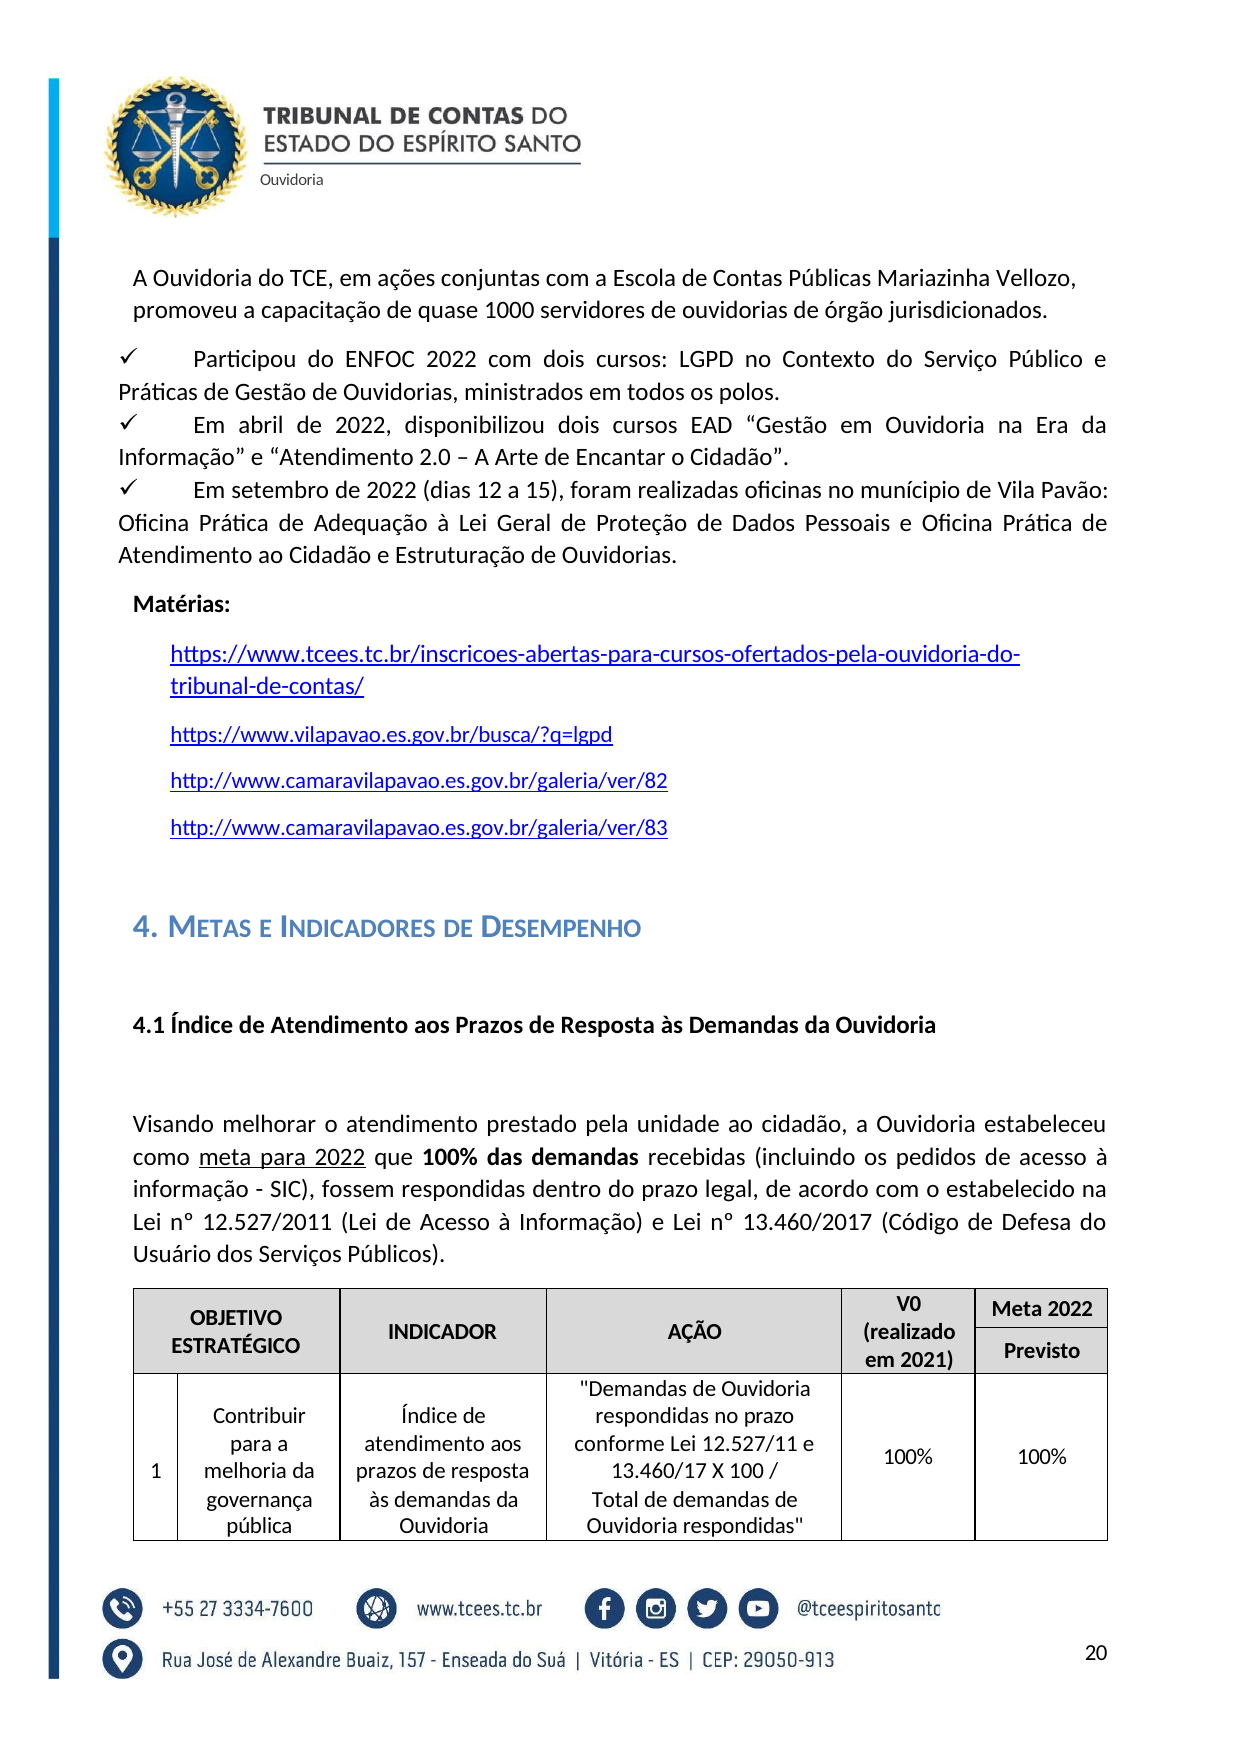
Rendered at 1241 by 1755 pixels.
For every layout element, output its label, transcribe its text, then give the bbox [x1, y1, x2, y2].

subtitle 4.1 Índice de Atendimento aos Prazos de Resposta às Demandas da Ouvidoria [133, 1009, 1123, 1039]
table_header Meta 2022 [976, 1289, 1107, 1327]
subtitle Matérias: [133, 588, 1123, 619]
list Em abril de 2022, disponibilizou dois cursos EAD “Gestão em Ouvidoria na Era da Informação” e “Atendimento 2.0 – A Arte de Encantar o Cidadão”. [118, 409, 1108, 472]
table_cell respondidas no prazo [547, 1403, 841, 1431]
table_cell Ouvidoria respondidas" [547, 1514, 841, 1540]
table_cell 1 [134, 1431, 177, 1486]
table_cell [976, 1514, 1107, 1540]
table_header INDICADOR [341, 1289, 546, 1373]
table_cell Contribuir [178, 1403, 339, 1431]
table_cell [134, 1514, 177, 1540]
table_cell conforme Lei 12.527/11 e 13.460/17 X 100 / [547, 1431, 841, 1486]
table_cell [134, 1486, 177, 1514]
table_cell [134, 1374, 177, 1403]
text A Ouvidoria do TCE, em ações conjuntas com a Escola de Contas Públicas Mariazinha Vellozo, promoveu a capacitação de quase 1000 servidores de ouvidorias de órgão jurisdicionados. [133, 262, 1123, 325]
table_cell [134, 1403, 177, 1431]
table_cell pública [178, 1514, 339, 1540]
table_cell [842, 1374, 974, 1403]
table_cell Índice de [341, 1403, 546, 1431]
text http://www.camaravilapavao.es.gov.br/galeria/ver/83 [170, 813, 1123, 841]
table_cell 100% [842, 1431, 974, 1486]
table_cell governança [178, 1486, 339, 1514]
list Participou do ENFOC 2022 com dois cursos: LGPD no Contexto do Serviço Público e Práticas de Gestão de Ouvidorias, ministrados em todos os polos. [118, 343, 1108, 407]
text https://www.tcees.tc.br/inscricoes-abertas-para-cursos-ofertados-pela-ouvidoria-do- tribunal-de-contas/ [170, 638, 1039, 701]
table_cell [842, 1486, 974, 1514]
table_cell "Demandas de Ouvidoria [547, 1374, 841, 1403]
list Metas e Indicadores de Desempenho [133, 904, 1123, 945]
table_header V0 (realizado em 2021) [842, 1289, 974, 1373]
table_cell [842, 1514, 974, 1540]
table_cell para a melhoria da [178, 1431, 339, 1486]
table_cell [976, 1486, 1107, 1514]
table_cell Total de demandas de [547, 1486, 841, 1514]
table_cell [976, 1374, 1107, 1403]
table_cell [976, 1403, 1107, 1431]
table_cell Ouvidoria [341, 1514, 546, 1540]
text http://www.camaravilapavao.es.gov.br/galeria/ver/82 [170, 767, 1123, 795]
table_cell [842, 1403, 974, 1431]
table_cell às demandas da [341, 1486, 546, 1514]
table_cell [341, 1374, 546, 1403]
table_cell atendimento aos prazos de resposta [341, 1431, 546, 1486]
table_cell Previsto [976, 1328, 1107, 1373]
table_header AÇÃO [547, 1289, 841, 1373]
list Em setembro de 2022 (dias 12 a 15), foram realizadas oficinas no munícipio de Vila Pavão: Oficina Prática de Adequação à Lei Geral de Proteção de Dados Pessoais e Oficina Prática de Atendimento ao Cidadão e Estruturação de Ouvidorias. [118, 474, 1108, 570]
table_header OBJETIVO ESTRATÉGICO [134, 1289, 339, 1373]
text https://www.vilapavao.es.gov.br/busca/?q=lgpd [170, 720, 1123, 748]
table_cell 100% [976, 1431, 1107, 1486]
text Visando melhorar o atendimento prestado pela unidade ao cidadão, a Ouvidoria estabeleceu como meta para 2022 que 100% das demandas recebidas (incluindo os pedidos de acesso à informação - SIC), fossem respondidas dentro do prazo legal, de acordo com o estabelecido na Lei nº 12.527/2011 (Lei de Acesso à Informação) e Lei nº 13.460/2017 (Código de Defesa do Usuário dos Serviços Públicos). [133, 1108, 1108, 1269]
table_cell [178, 1374, 339, 1403]
